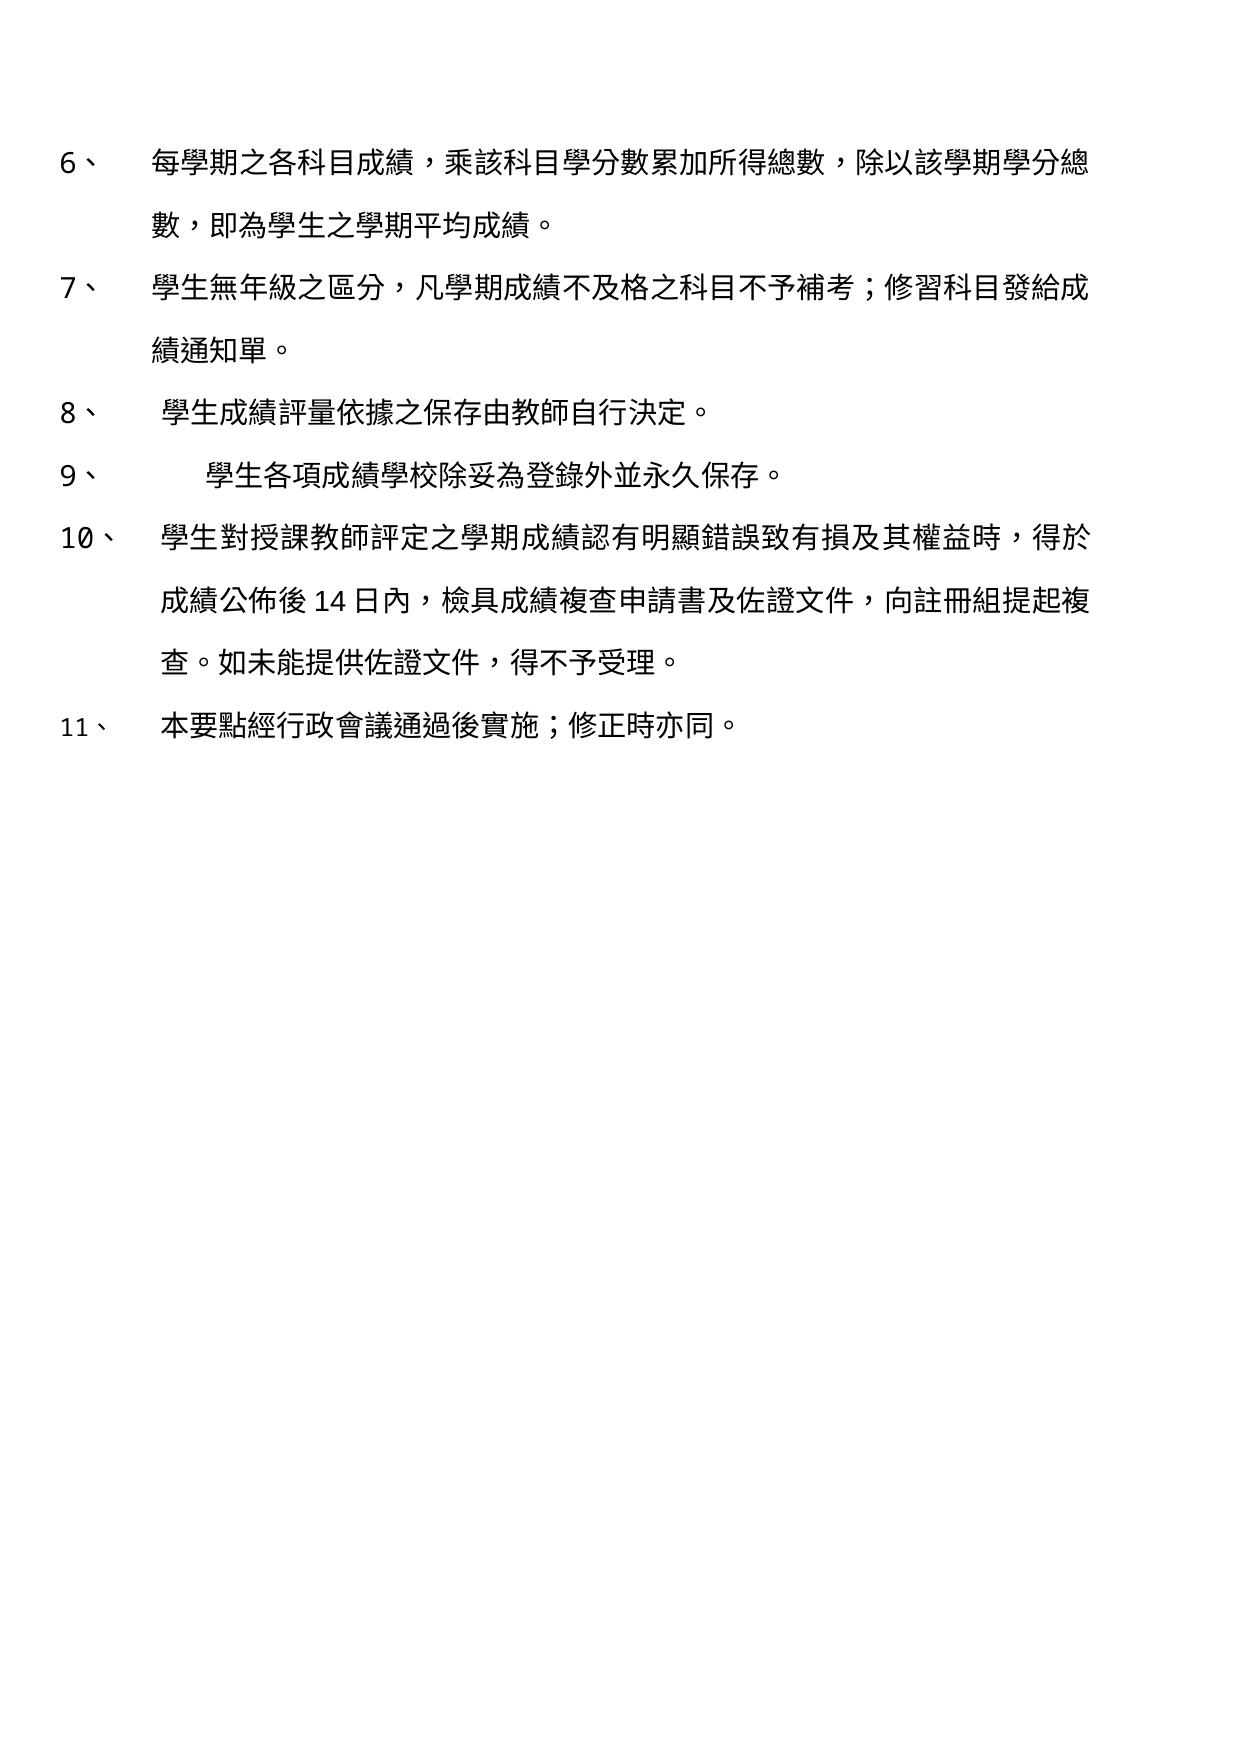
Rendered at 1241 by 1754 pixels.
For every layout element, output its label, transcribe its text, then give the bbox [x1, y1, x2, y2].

list 本要點經行政會議通過後實施；修正時亦同。 [59, 682, 1093, 744]
list 學生各項成績學校除妥為登錄外並永久保存。 [59, 432, 1093, 494]
list 每學期之各科目成績，乘該科目學分數累加所得總數，除以該學期學分總數，即為學生之學期平均成績。 [59, 119, 1093, 244]
list 學生對授課教師評定之學期成績認有明顯錯誤致有損及其權益時，得於成績公佈後14日內，檢具成績複查申請書及佐證文件，向註冊組提起複查。如未能提供佐證文件，得不予受理。 [59, 494, 1093, 682]
list 學生成績評量依據之保存由教師自行決定。 [59, 369, 1093, 432]
list 學生無年級之區分，凡學期成績不及格之科目不予補考；修習科目發給成績通知單。 [59, 244, 1093, 369]
